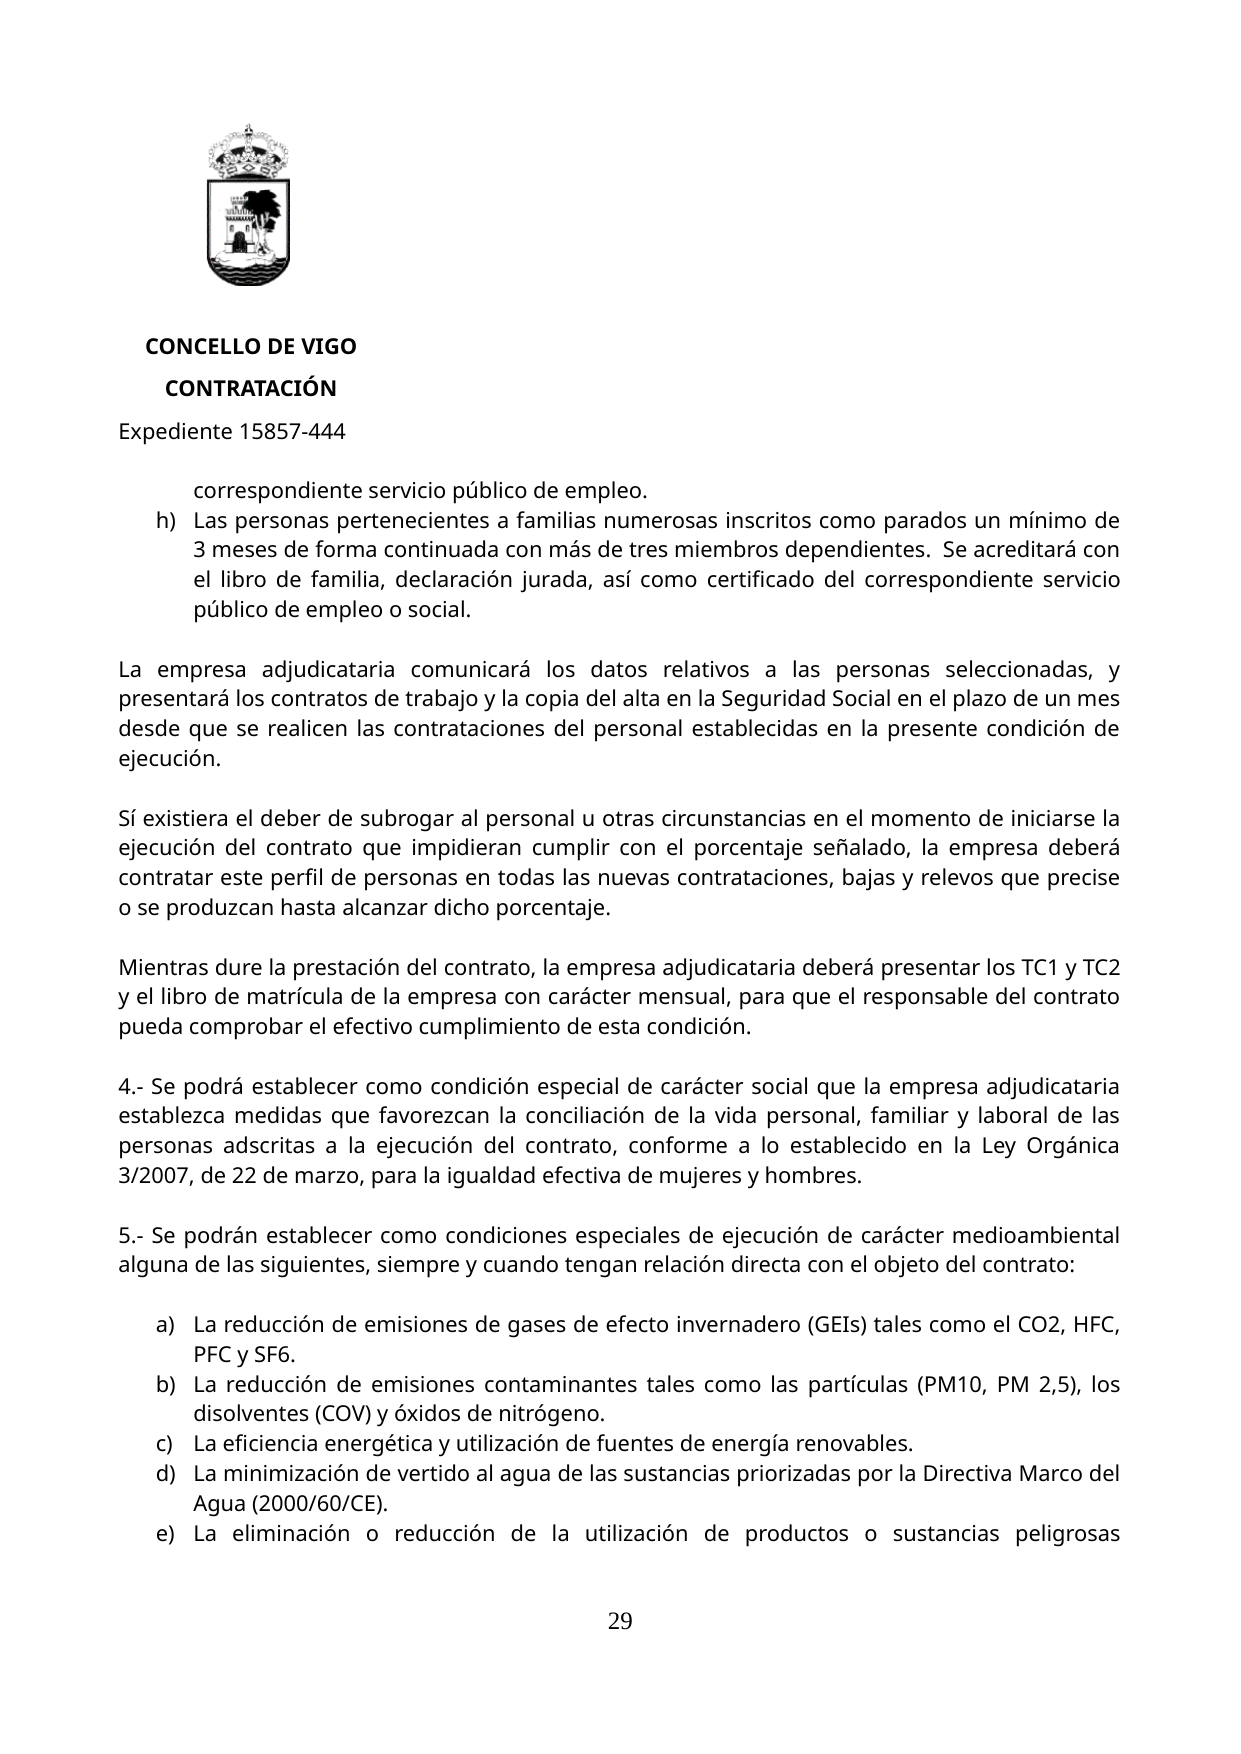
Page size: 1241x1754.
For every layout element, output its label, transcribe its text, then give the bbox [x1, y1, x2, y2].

picture [206, 123, 290, 286]
list La minimización de vertido al agua de las sustancias priorizadas por la Directiva Marco del Agua (2000/60/CE). [156, 1458, 1122, 1518]
list La eliminación o reducción de la utilización de productos o sustancias peligrosas [156, 1518, 1122, 1547]
list correspondiente servicio público de empleo. [156, 475, 1122, 505]
list La reducción de emisiones de gases de efecto invernadero (GEIs) tales como el CO2, HFC, PFC y SF6. [156, 1309, 1122, 1369]
list La eficiencia energética y utilización de fuentes de energía renovables. [156, 1428, 1122, 1458]
text 5.- Se podrán establecer como condiciones especiales de ejecución de carácter medioambiental alguna de las siguientes, siempre y cuando tengan relación directa con el objeto del contrato: [118, 1220, 1122, 1279]
list Las personas pertenecientes a familias numerosas inscritos como parados un mínimo de 3 meses de forma continuada con más de tres miembros dependientes. Se acreditará con el libro de familia, declaración jurada, así como certificado del correspondiente servicio público de empleo o social. [156, 505, 1122, 624]
text La empresa adjudicataria comunicará los datos relativos a las personas seleccionadas, y presentará los contratos de trabajo y la copia del alta en la Seguridad Social en el plazo de un mes desde que se realicen las contrataciones del personal establecidas en la presente condición de ejecución. [118, 654, 1122, 773]
list La reducción de emisiones contaminantes tales como las partículas (PM10, PM 2,5), los disolventes (COV) y óxidos de nitrógeno. [156, 1369, 1122, 1428]
text 4.- Se podrá establecer como condición especial de carácter social que la empresa adjudicataria establezca medidas que favorezcan la conciliación de la vida personal, familiar y laboral de las personas adscritas a la ejecución del contrato, conforme a lo establecido en la Ley Orgánica 3/2007, de 22 de marzo, para la igualdad efectiva de mujeres y hombres. [118, 1071, 1122, 1190]
text Mientras dure la prestación del contrato, la empresa adjudicataria deberá presentar los TC1 y TC2 y el libro de matrícula de la empresa con carácter mensual, para que el responsable del contrato pueda comprobar el efectivo cumplimiento de esta condición. [118, 952, 1122, 1041]
text Sí existiera el deber de subrogar al personal u otras circunstancias en el momento de iniciarse la ejecución del contrato que impidieran cumplir con el porcentaje señalado, la empresa deberá contratar este perfil de personas en todas las nuevas contrataciones, bajas y relevos que precise o se produzcan hasta alcanzar dicho porcentaje. [118, 803, 1122, 922]
